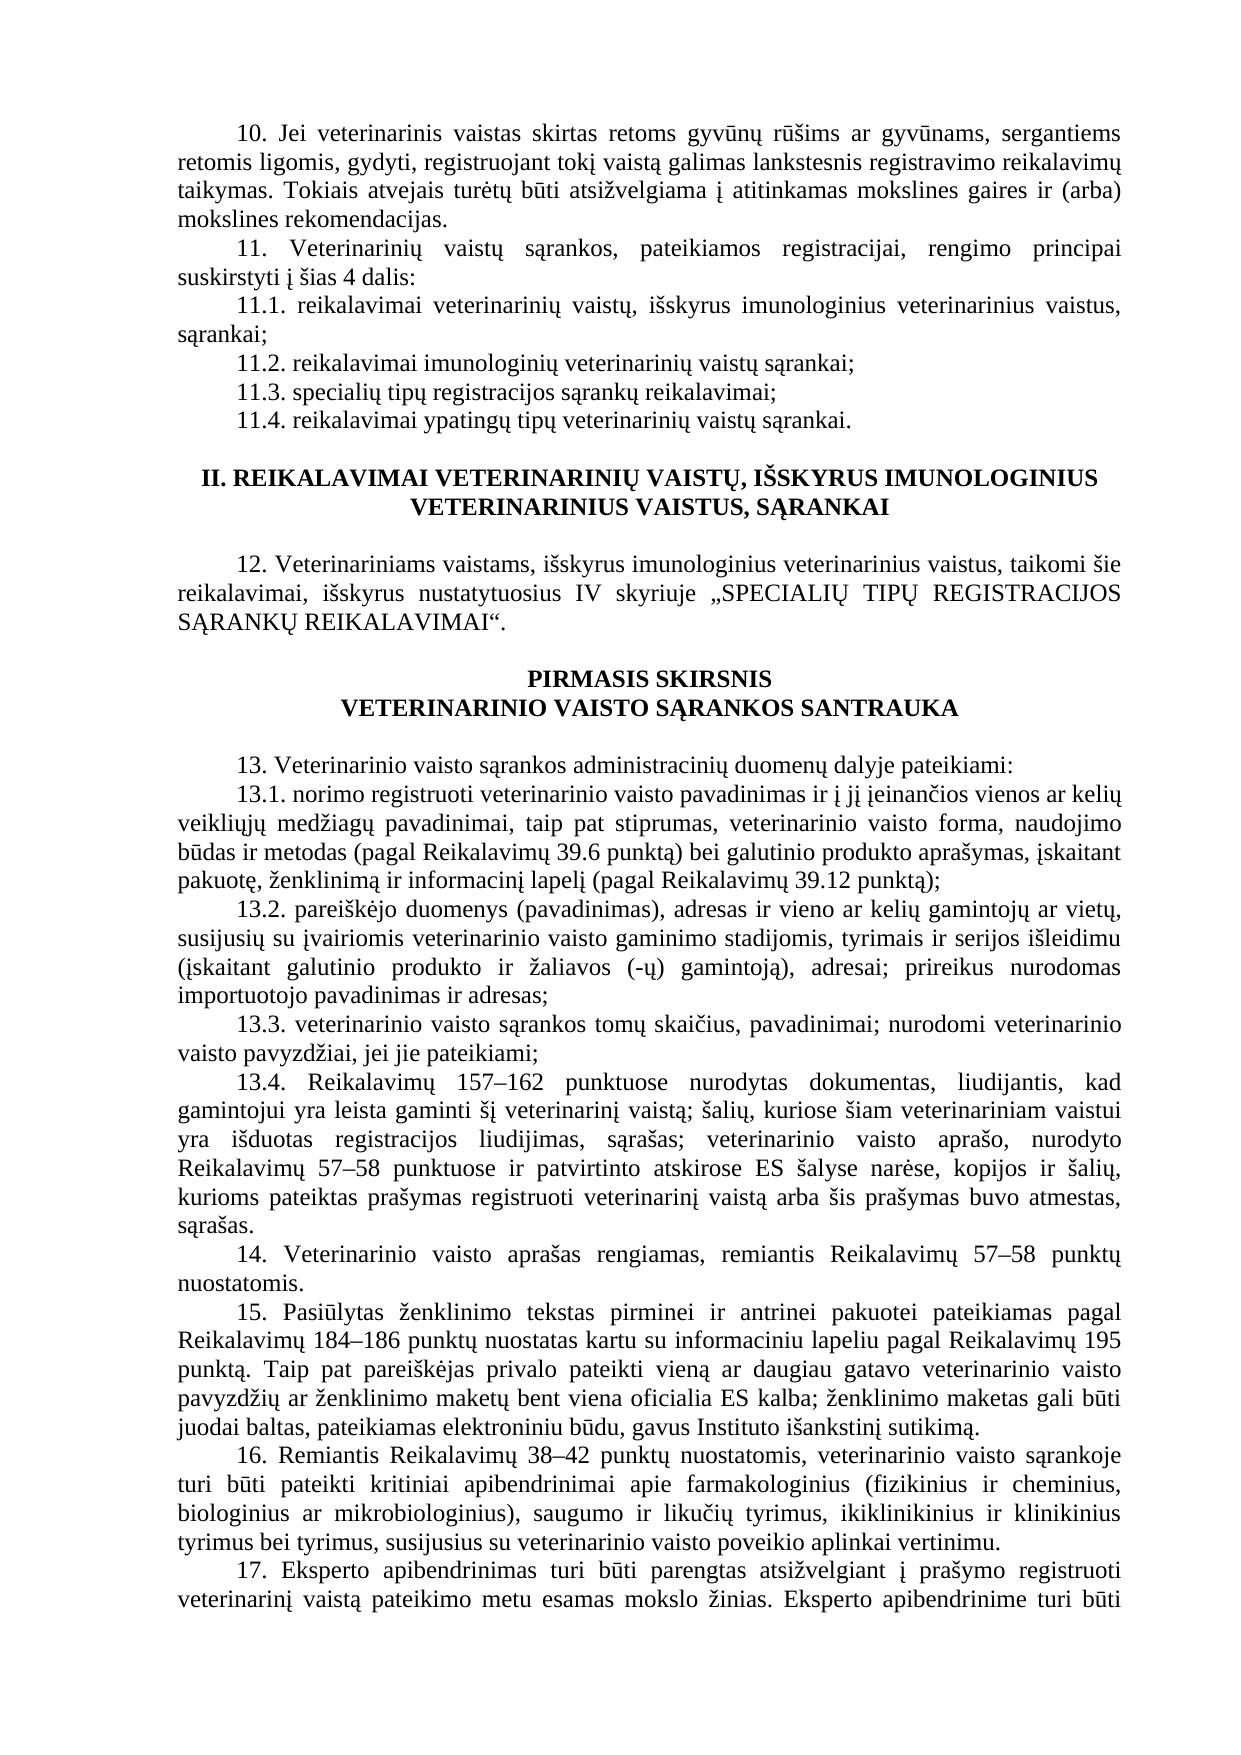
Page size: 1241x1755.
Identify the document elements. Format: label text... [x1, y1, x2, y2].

text 10. Jei veterinarinis vaistas skirtas retoms gyvūnų rūšims ar gyvūnams, sergantiems retomis ligomis, gydyti, registruojant tokį vaistą galimas lankstesnis registravimo reikalavimų taikymas. Tokiais atvejais turėtų būti atsižvelgiama į atitinkamas mokslines gaires ir (arba) mokslines rekomendacijas. [177, 118, 1122, 233]
text 13.4. Reikalavimų 157–162 punktuose nurodytas dokumentas, liudijantis, kad gamintojui yra leista gaminti šį veterinarinį vaistą; šalių, kuriose šiam veterinariniam vaistui yra išduotas registracijos liudijimas, sąrašas; veterinarinio vaisto aprašo, nurodyto Reikalavimų 57–58 punktuose ir patvirtinto atskirose ES šalyse narėse, kopijos ir šalių, kurioms pateiktas prašymas registruoti veterinarinį vaistą arba šis prašymas buvo atmestas, sąrašas. [177, 1067, 1122, 1239]
text 11.1. reikalavimai veterinarinių vaistų, išskyrus imunologinius veterinarinius vaistus, sąrankai; [177, 291, 1122, 348]
text 13.1. norimo registruoti veterinarinio vaisto pavadinimas ir į jį įeinančios vienos ar kelių veikliųjų medžiagų pavadinimai, taip pat stiprumas, veterinarinio vaisto forma, naudojimo būdas ir metodas (pagal Reikalavimų 39.6 punktą) bei galutinio produkto aprašymas, įskaitant pakuotę, ženklinimą ir informacinį lapelį (pagal Reikalavimų 39.12 punktą); [177, 779, 1122, 894]
text 15. Pasiūlytas ženklinimo tekstas pirminei ir antrinei pakuotei pateikiamas pagal Reikalavimų 184–186 punktų nuostatas kartu su informaciniu lapeliu pagal Reikalavimų 195 punktą. Taip pat pareiškėjas privalo pateikti vieną ar daugiau gatavo veterinarinio vaisto pavyzdžių ar ženklinimo maketų bent viena oficialia ES kalba; ženklinimo maketas gali būti juodai baltas, pateikiamas elektroniniu būdu, gavus Instituto išankstinį sutikimą. [177, 1297, 1122, 1441]
text 11.4. reikalavimai ypatingų tipų veterinarinių vaistų sąrankai. [177, 406, 1122, 434]
text 13. Veterinarinio vaisto sąrankos administracinių duomenų dalyje pateikiami: [177, 751, 1122, 779]
text 14. Veterinarinio vaisto aprašas rengiamas, remiantis Reikalavimų 57–58 punktų nuostatomis. [177, 1239, 1122, 1297]
text 11.3. specialių tipų registracijos sąrankų reikalavimai; [177, 377, 1122, 406]
text 12. Veterinariniams vaistams, išskyrus imunologinius veterinarinius vaistus, taikomi šie reikalavimai, išskyrus nustatytuosius IV skyriuje „SPECIALIŲ TIPŲ REGISTRACIJOS SĄRANKŲ REIKALAVIMAI“. [177, 549, 1122, 636]
text 13.3. veterinarinio vaisto sąrankos tomų skaičius, pavadinimai; nurodomi veterinarinio vaisto pavyzdžiai, jei jie pateikiami; [177, 1009, 1122, 1067]
text VETERINARINIO VAISTO SĄRANKOS SANTRAUKA [177, 693, 1122, 722]
text 13.2. pareiškėjo duomenys (pavadinimas), adresas ir vieno ar kelių gamintojų ar vietų, susijusių su įvairiomis veterinarinio vaisto gaminimo stadijomis, tyrimais ir serijos išleidimu (įskaitant galutinio produkto ir žaliavos (-ų) gamintoją), adresai; prireikus nurodomas importuotojo pavadinimas ir adresas; [177, 894, 1122, 1009]
text 17. Eksperto apibendrinimas turi būti parengtas atsižvelgiant į prašymo registruoti veterinarinį vaistą pateikimo metu esamas mokslo žinias. Eksperto apibendrinime turi būti [177, 1556, 1122, 1613]
text 16. Remiantis Reikalavimų 38–42 punktų nuostatomis, veterinarinio vaisto sąrankoje turi būti pateikti kritiniai apibendrinimai apie farmakologinius (fizikinius ir cheminius, biologinius ar mikrobiologinius), saugumo ir likučių tyrimus, ikiklinikinius ir klinikinius tyrimus bei tyrimus, susijusius su veterinarinio vaisto poveikio aplinkai vertinimu. [177, 1441, 1122, 1556]
text 11.2. reikalavimai imunologinių veterinarinių vaistų sąrankai; [177, 348, 1122, 377]
text 11. Veterinarinių vaistų sąrankos, pateikiamos registracijai, rengimo principai suskirstyti į šias 4 dalis: [177, 233, 1122, 291]
text II. REIKALAVIMAI VETERINARINIŲ VAISTŲ, IŠSKYRUS IMUNOLOGINIUS VETERINARINIUS VAISTUS, SĄRANKAI [177, 463, 1122, 521]
text PIRMASIS SKIRSNIS [177, 664, 1122, 693]
